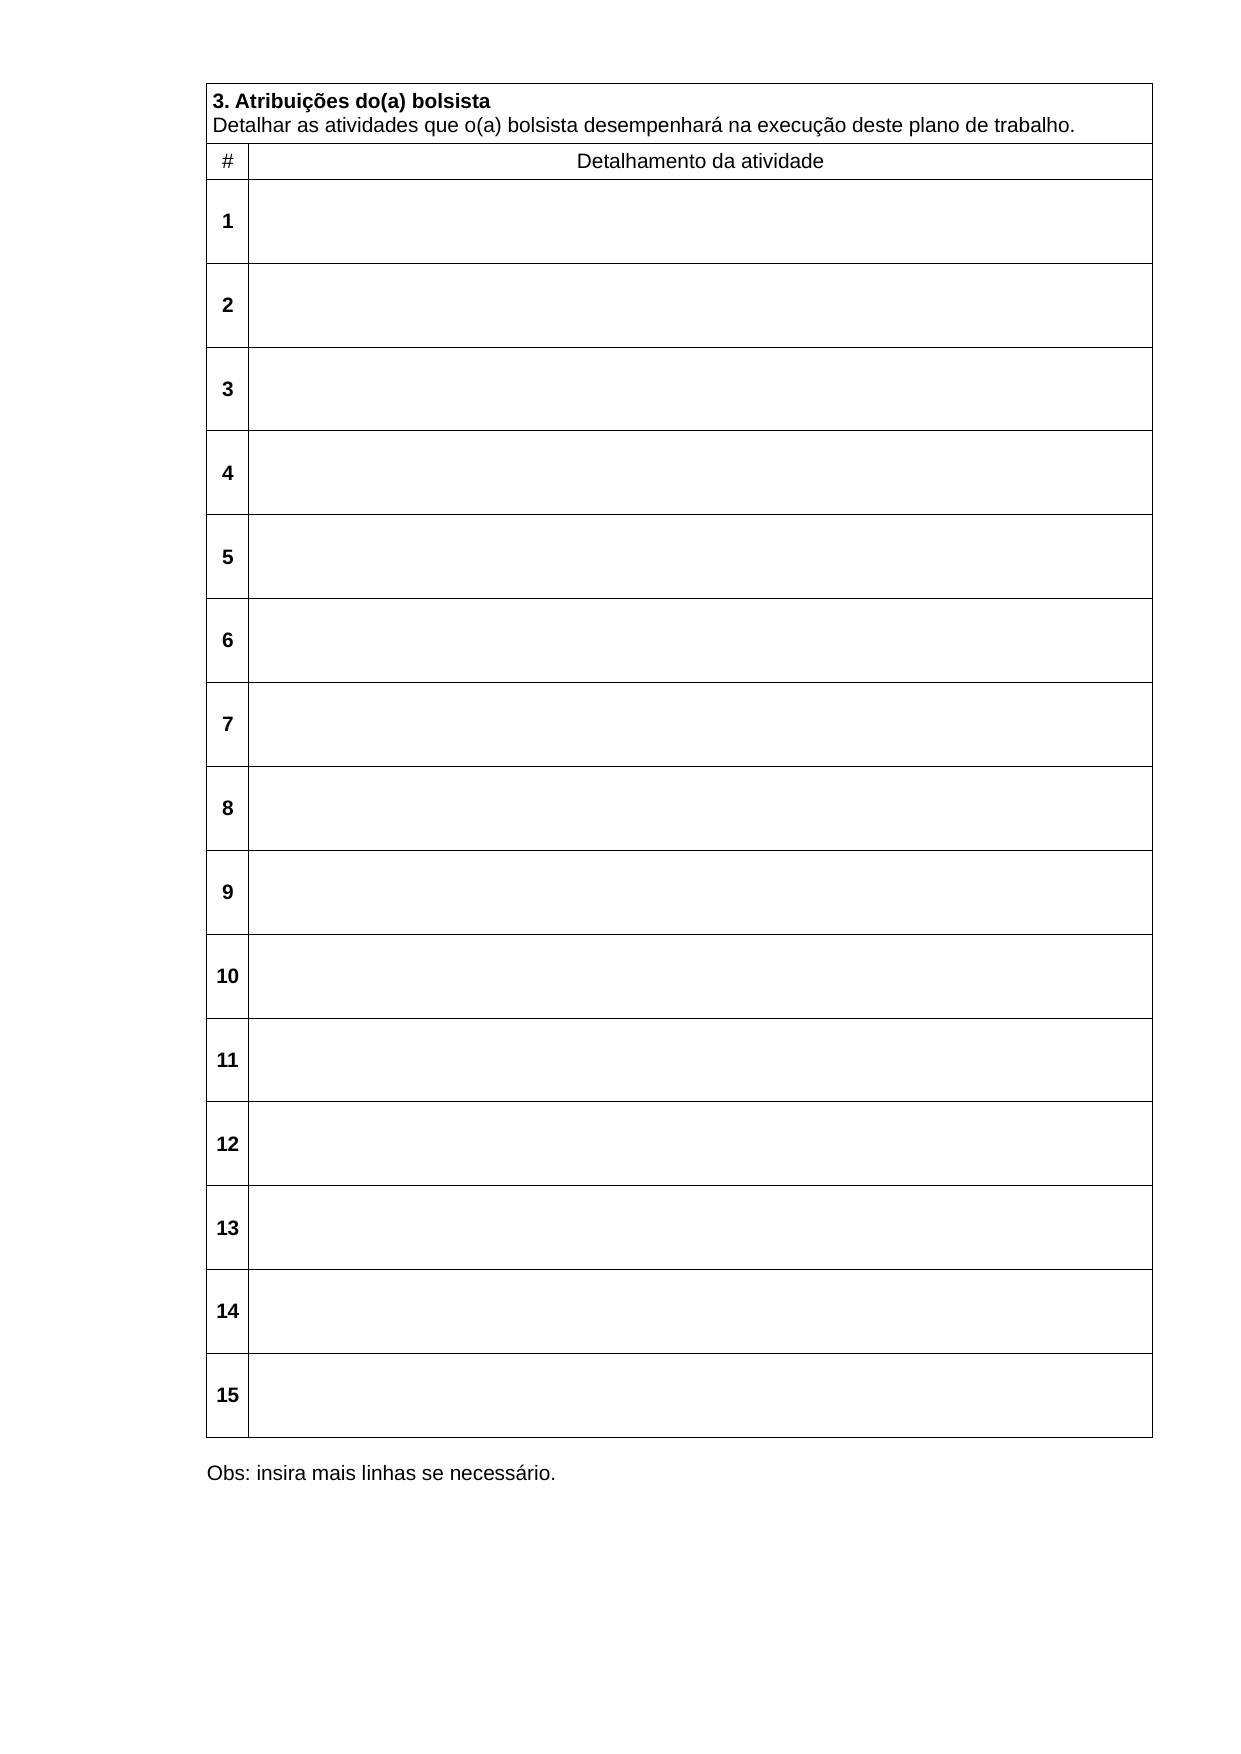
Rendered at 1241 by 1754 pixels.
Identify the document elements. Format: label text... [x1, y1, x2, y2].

table_cell 2 [207, 264, 248, 347]
table_cell [249, 1354, 1152, 1437]
table_cell [249, 599, 1152, 682]
table_cell 8 [207, 767, 248, 850]
table_cell [249, 683, 1152, 766]
table_cell 9 [207, 851, 248, 933]
table_cell 3 [207, 348, 248, 430]
table_cell 7 [207, 683, 248, 766]
table_cell 4 [207, 431, 248, 514]
table_cell 1 [207, 180, 248, 263]
table_cell 6 [207, 599, 248, 682]
table_cell 5 [207, 515, 248, 598]
table_cell [249, 767, 1152, 850]
table_cell 14 [207, 1270, 248, 1353]
table_cell 11 [207, 1019, 248, 1101]
table_cell [249, 431, 1152, 514]
table_cell 12 [207, 1102, 248, 1185]
table_cell [249, 935, 1152, 1017]
table_cell 15 [207, 1354, 248, 1437]
table_cell [249, 1102, 1152, 1185]
table_cell 10 [207, 935, 248, 1017]
table_cell [249, 180, 1152, 263]
table_cell [249, 1019, 1152, 1101]
table_cell [249, 851, 1152, 933]
table_cell Detalhamento da atividade [249, 144, 1152, 179]
table_header 3. Atribuições do(a) bolsista Detalhar as atividades que o(a) bolsista desempenhará na execução deste plano de trabalho. [207, 84, 1152, 143]
table_cell # [207, 144, 248, 179]
table_cell [249, 264, 1152, 347]
table_cell [249, 515, 1152, 598]
table_cell 13 [207, 1186, 248, 1269]
text Obs: insira mais linhas se necessário. [207, 1461, 1152, 1485]
table_cell [249, 1270, 1152, 1353]
table_cell [249, 1186, 1152, 1269]
table_cell [249, 348, 1152, 430]
